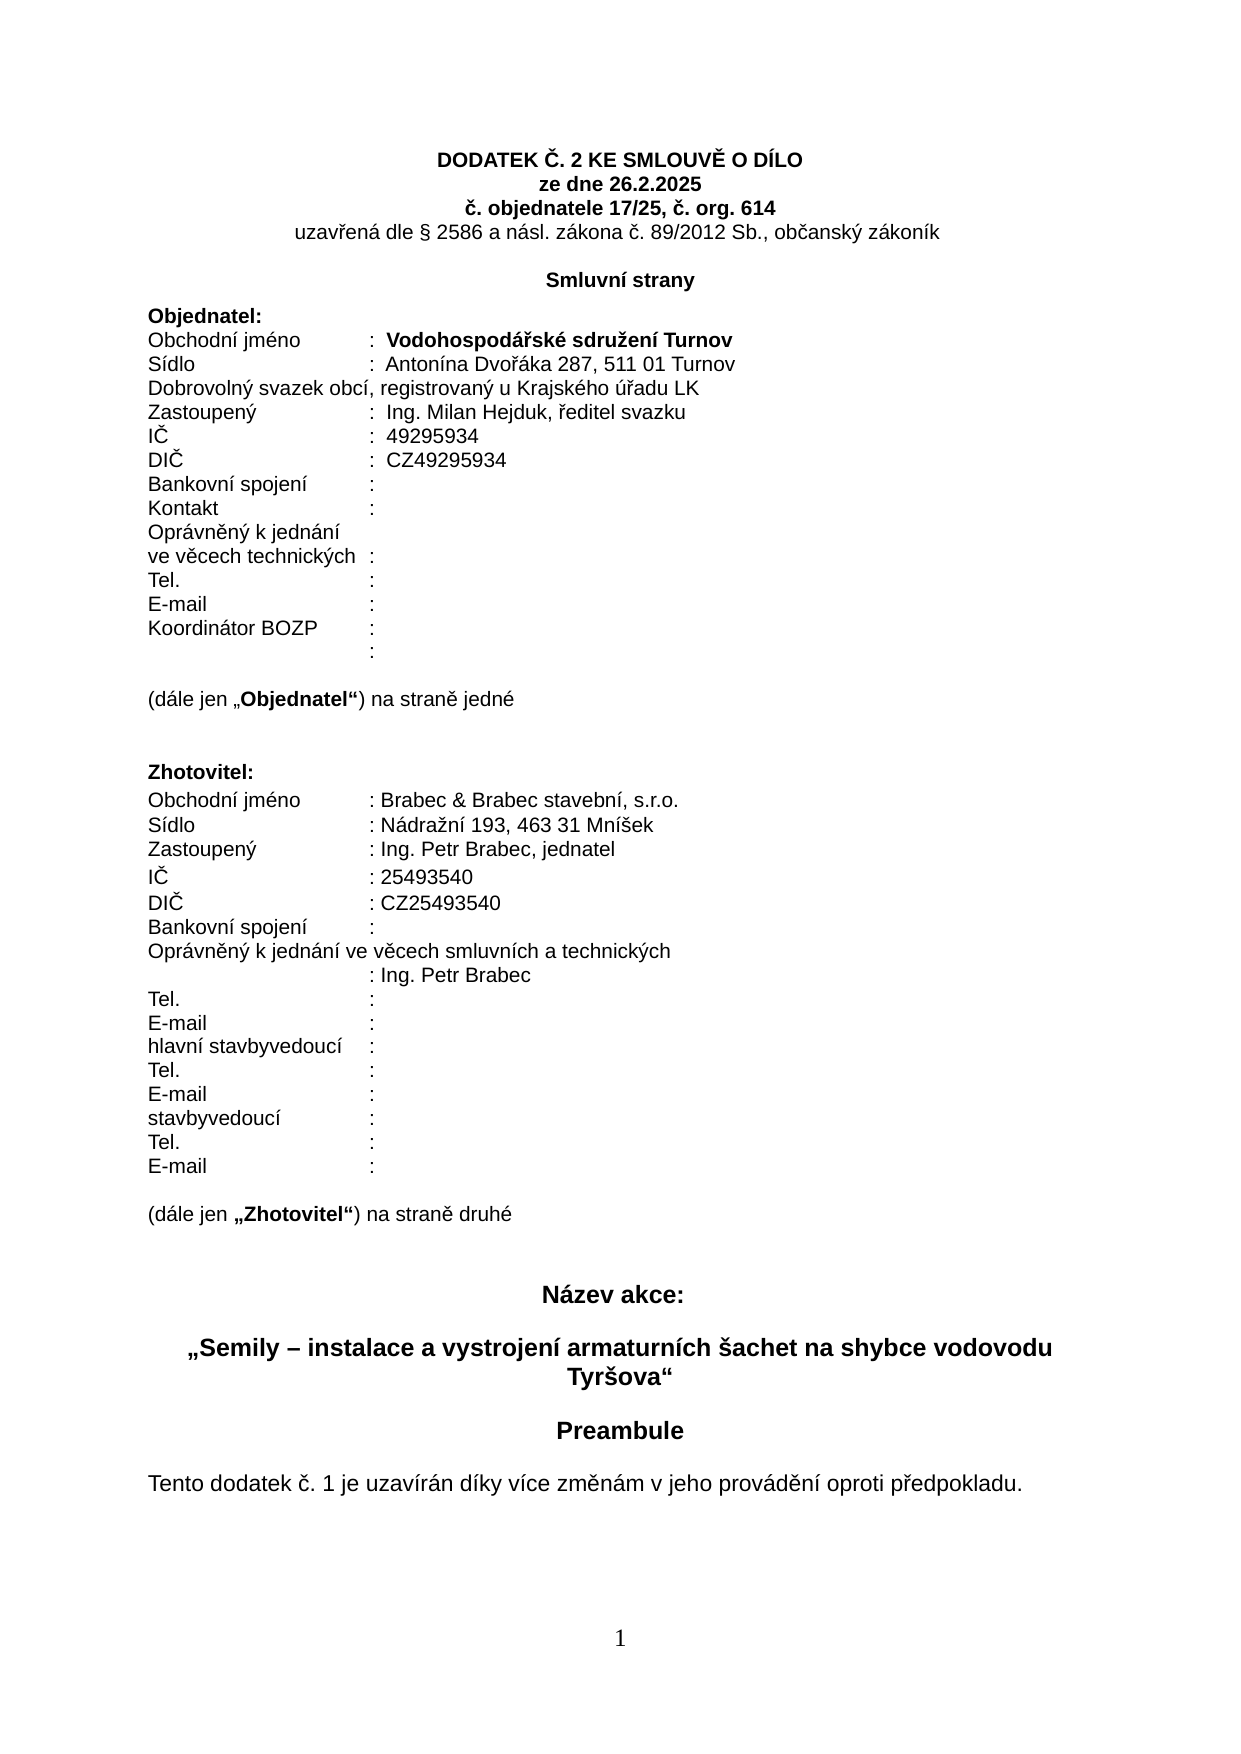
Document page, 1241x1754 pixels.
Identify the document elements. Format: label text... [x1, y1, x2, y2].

text „Semily – instalace a vystrojení armaturních šachet na shybce vodovodu Tyršova“ [148, 1333, 1093, 1391]
subtitle uzavřená dle § 2586 a násl. zákona č. 89/2012 Sb., občanský zákoník [148, 219, 1093, 243]
text Sídlo : Antonína Dvořáka 287, 511 01 Turnov [148, 352, 1093, 376]
text (dále jen „Objednatel“) na straně jedné [148, 687, 1093, 711]
text E-mail : [148, 591, 1093, 615]
text Oprávněný k jednání ve věcech smluvních a technických [148, 938, 1093, 962]
text Tel. : [148, 1130, 1093, 1154]
text Preambule [148, 1416, 1093, 1445]
text hlavní stavbyvedoucí : [148, 1034, 1093, 1058]
text DIČ : CZ25493540 [148, 891, 1093, 914]
text Tel. : [148, 1058, 1093, 1082]
text ve věcech technických : [148, 543, 1093, 567]
text stavbyvedoucí : [148, 1106, 1093, 1130]
text Zastoupený : Ing. Milan Hejduk, ředitel svazku [148, 400, 1093, 424]
text (dále jen „Zhotovitel“) na straně druhé [148, 1202, 1093, 1226]
text Oprávněný k jednání [148, 519, 1093, 543]
text E-mail : [148, 1154, 1093, 1178]
text Bankovní spojení : [148, 472, 1093, 496]
text : [148, 639, 1093, 663]
text Koordinátor BOZP : [148, 615, 1093, 639]
text IČ : 25493540 [148, 861, 1093, 891]
text Bankovní spojení : [148, 914, 1093, 938]
text Obchodní jméno : Brabec & Brabec stavební, s.r.o. [148, 784, 1093, 813]
text Tel. : [148, 567, 1093, 591]
text Sídlo : Nádražní 193, 463 31 Mníšek [148, 813, 1093, 837]
text Tel. : [148, 986, 1093, 1010]
text Název akce: [148, 1280, 1093, 1308]
text Obchodní jméno : Vodohospodářské sdružení Turnov [148, 328, 1093, 352]
subtitle č. objednatele 17/25, č. org. 614 [148, 196, 1093, 219]
subtitle ze dne 26.2.2025 [148, 172, 1093, 196]
text Dobrovolný svazek obcí, registrovaný u Krajského úřadu LK [148, 376, 1093, 400]
text Kontakt : [148, 496, 1093, 519]
text DIČ : CZ49295934 [148, 448, 1093, 472]
subtitle DODATEK Č. 2 KE SMLOUVĚ O DÍLO [148, 148, 1093, 172]
text Tento dodatek č. 1 je uzavírán díky více změnám v jeho provádění oproti předpokladu. [148, 1470, 1093, 1496]
text E-mail : [148, 1010, 1093, 1034]
text Smluvní strany [148, 267, 1093, 291]
text E-mail : [148, 1082, 1093, 1106]
text Zhotovitel: [148, 760, 1093, 784]
text IČ : 49295934 [148, 424, 1093, 448]
text Objednatel: [148, 304, 1093, 328]
text : Ing. Petr Brabec [295, 962, 1093, 986]
text Zastoupený : Ing. Petr Brabec, jednatel [148, 837, 1093, 861]
